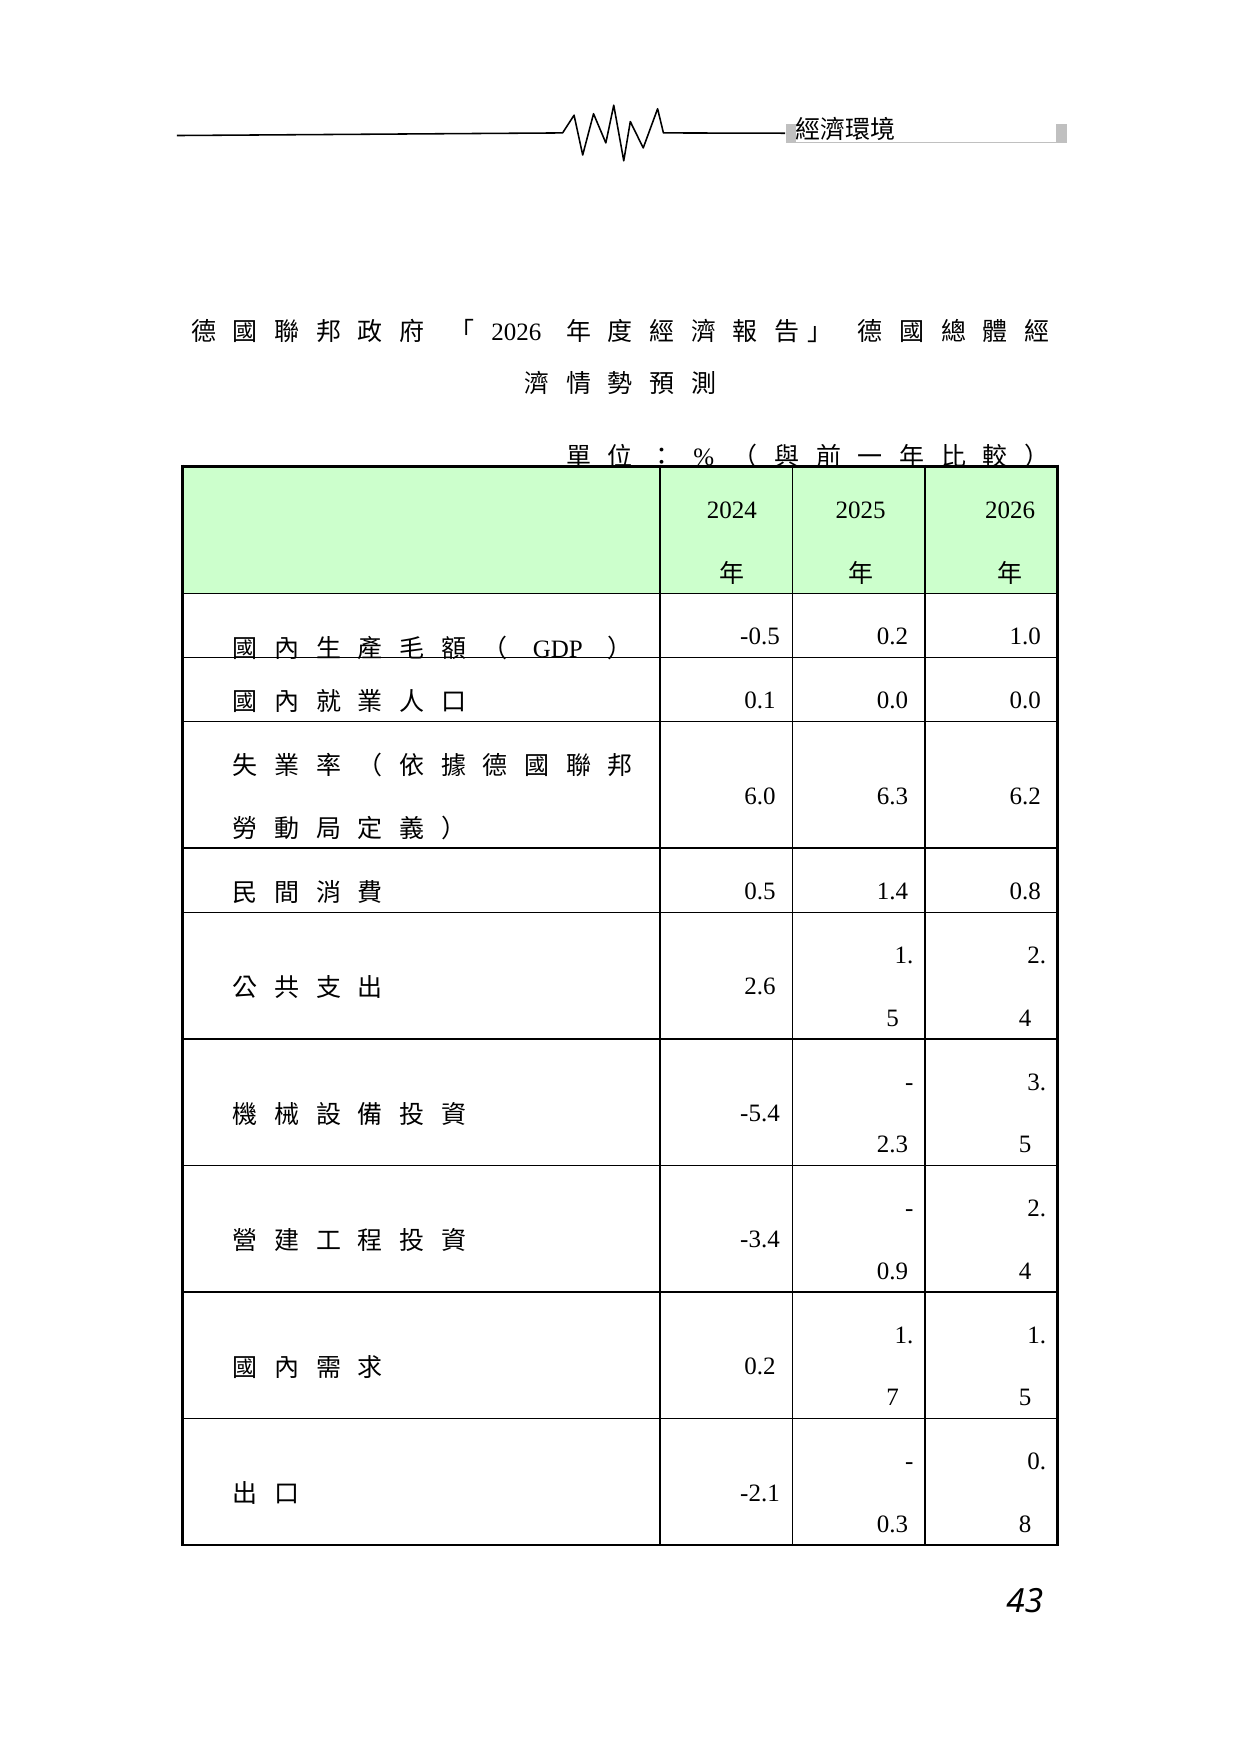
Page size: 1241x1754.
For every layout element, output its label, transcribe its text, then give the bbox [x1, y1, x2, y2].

table_cell 2.6 [661, 913, 792, 1038]
table_cell -2.3 [793, 1040, 924, 1164]
table_cell 2.4 [926, 1166, 1056, 1291]
table_cell 0.8 [926, 1419, 1056, 1544]
table_cell 6.0 [661, 722, 792, 847]
table_cell 0.2 [793, 594, 924, 657]
table_cell -0.9 [793, 1166, 924, 1291]
table_cell 國內需求 [184, 1293, 659, 1418]
table_cell 1.5 [926, 1293, 1056, 1418]
table_cell 1.4 [793, 849, 924, 911]
table_cell 失業率（依據德國聯邦勞動局定義） [184, 722, 659, 847]
table_header 2024年 [661, 468, 792, 593]
table_cell 1.0 [926, 594, 1056, 657]
text 德國聯邦政府「2026年度經濟報告」德國總體經濟情勢預測 [183, 277, 1058, 402]
table_cell 營建工程投資 [184, 1166, 659, 1291]
table_cell 2.4 [926, 913, 1056, 1038]
table_cell -2.1 [661, 1419, 792, 1544]
table_header 2025年 [793, 468, 924, 593]
table_cell 6.2 [926, 722, 1056, 847]
table_cell 0.0 [926, 658, 1056, 721]
table_cell 國內生產毛額（GDP） [184, 594, 659, 657]
table_header 2026年 [926, 468, 1056, 593]
table_cell 1.7 [793, 1293, 924, 1418]
table_cell -3.4 [661, 1166, 792, 1291]
table_cell 0.1 [661, 658, 792, 721]
text 單位：%（與前一年比較） [330, 402, 1058, 464]
table_cell 6.3 [793, 722, 924, 847]
table_cell -0.5 [661, 594, 792, 657]
table_cell 3.5 [926, 1040, 1056, 1164]
table_cell 機械設備投資 [184, 1040, 659, 1164]
table_cell 出口 [184, 1419, 659, 1544]
table_header [184, 468, 659, 593]
table_cell 1.5 [793, 913, 924, 1038]
table_cell 0.2 [661, 1293, 792, 1418]
table_cell 0.0 [793, 658, 924, 721]
table_cell 0.8 [926, 849, 1056, 911]
table_cell -5.4 [661, 1040, 792, 1164]
table_cell 公共支出 [184, 913, 659, 1038]
table_cell -0.3 [793, 1419, 924, 1544]
table_cell 0.5 [661, 849, 792, 911]
table_cell 民間消費 [184, 849, 659, 911]
table_cell 國內就業人口 [184, 658, 659, 721]
